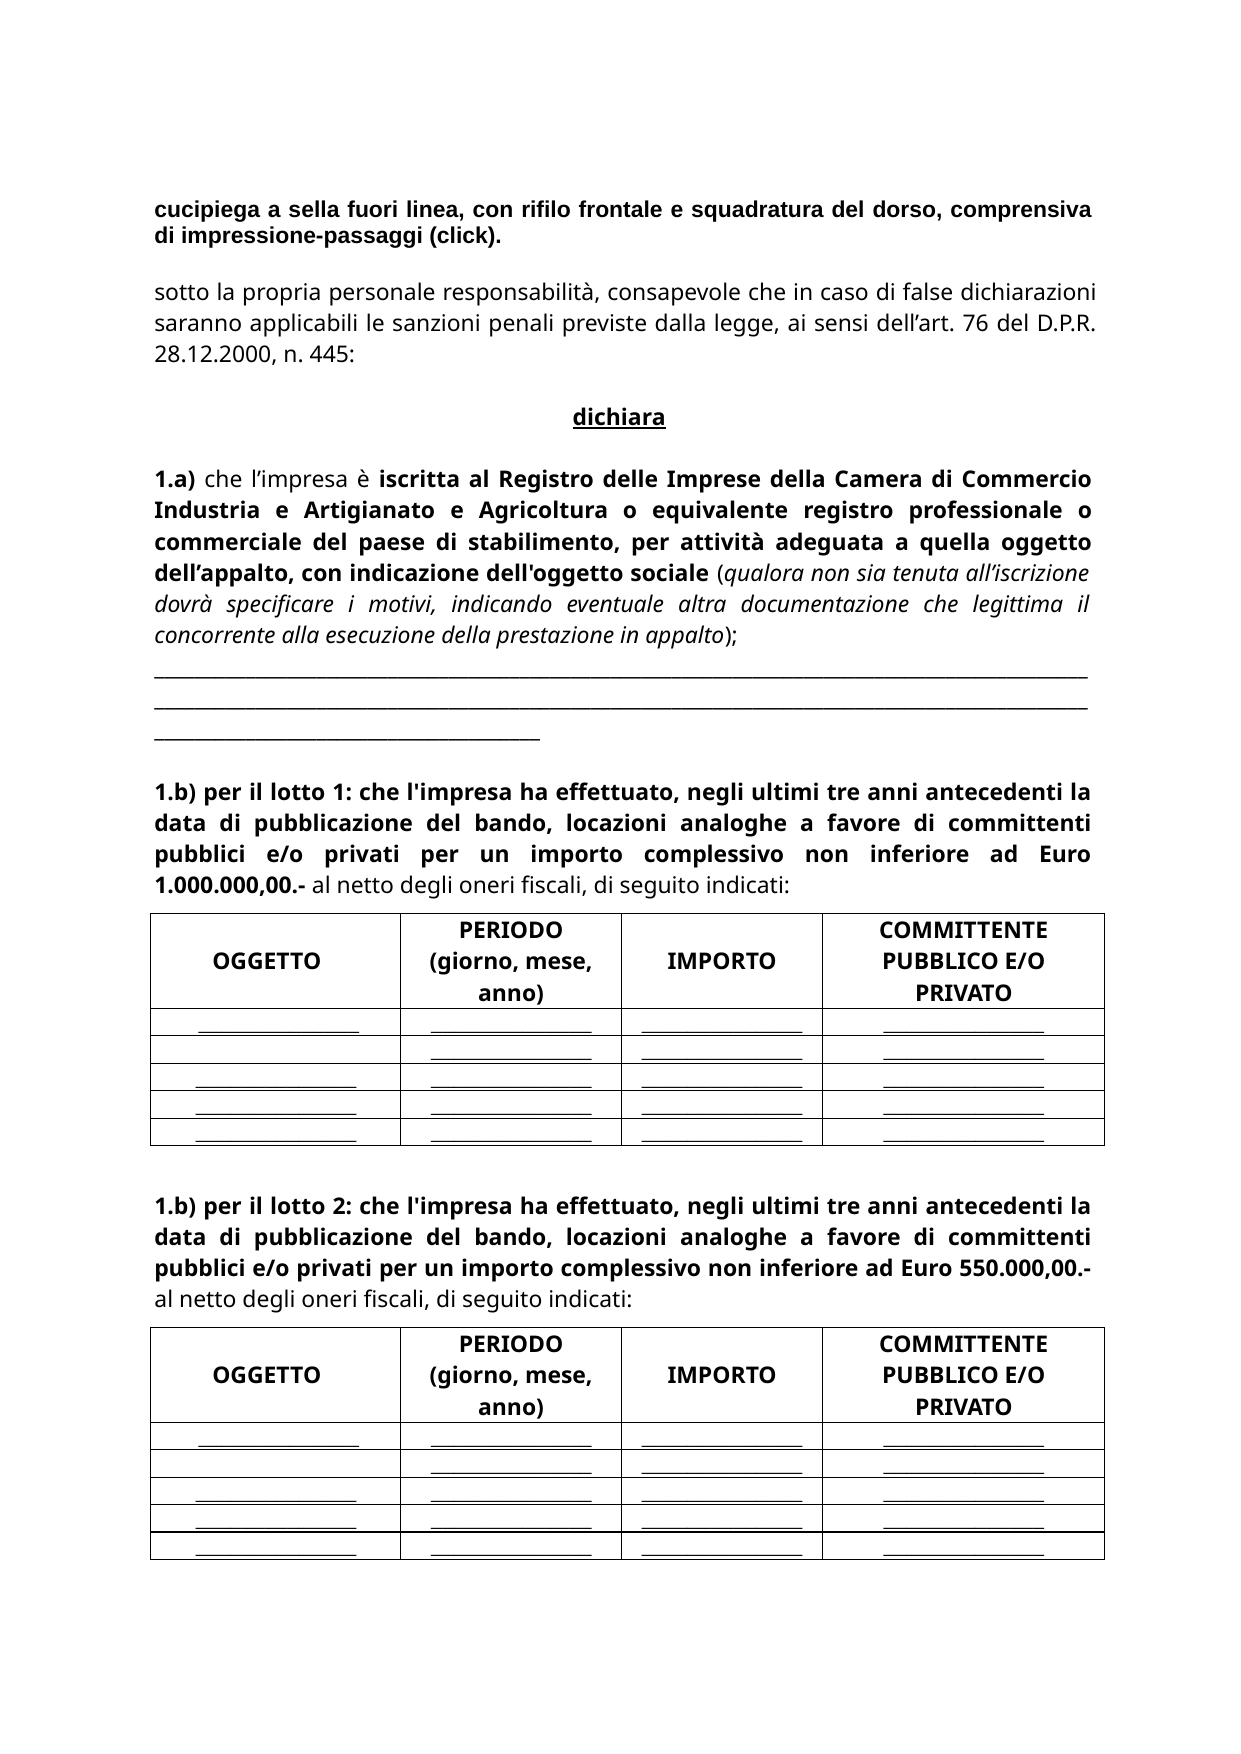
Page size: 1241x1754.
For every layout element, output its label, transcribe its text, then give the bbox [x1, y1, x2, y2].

table_cell ______________ [401, 1533, 621, 1559]
table_cell ______________ [151, 1478, 400, 1504]
list ______________________________________________________________________________________________________________________________________________________________________________________________________________________________ [154, 651, 1093, 744]
table_header PERIODO (giorno, mese, anno) [401, 1328, 621, 1422]
table_cell ______________ [622, 1036, 822, 1063]
table_cell ______________ [401, 1009, 621, 1035]
table_cell ______________ [823, 1478, 1104, 1504]
list 1.b) per il lotto 2: che l'impresa ha effettuato, negli ultimi tre anni antecedenti la data di pubblicazione del bando, locazioni analoghe a favore di committenti pubblici e/o privati per un importo complessivo non inferiore ad Euro 550.000,00.- al netto degli oneri fiscali, di seguito indicati: [154, 1189, 1093, 1314]
table_cell ______________ [823, 1091, 1104, 1117]
table_cell ______________ [401, 1119, 621, 1145]
table_cell ______________ [823, 1533, 1104, 1559]
table_header COMMITTENTE PUBBLICO E/O PRIVATO [823, 914, 1104, 1008]
table_header OGGETTO [151, 914, 400, 1008]
text cucipiega a sella fuori linea, con rifilo frontale e squadratura del dorso, comprensiva di impressione-passaggi (click). [154, 196, 1093, 248]
table_header COMMITTENTE PUBBLICO E/O PRIVATO [823, 1328, 1104, 1422]
list 1.a) che l’impresa è iscritta al Registro delle Imprese della Camera di Commercio Industria e Artigianato e Agricoltura o equivalente registro professionale o commerciale del paese di stabilimento, per attività adeguata a quella oggetto dell’appalto, con indicazione dell'oggetto sociale (qualora non sia tenuta all’iscrizione dovrà specificare i motivi, indicando eventuale altra documentazione che legittima il concorrente alla esecuzione della prestazione in appalto); [154, 463, 1093, 651]
table_cell ______________ [823, 1119, 1104, 1145]
table_cell ______________ [151, 1091, 400, 1117]
table_cell ______________ [401, 1450, 621, 1477]
table_cell ______________ [401, 1423, 621, 1449]
table_cell ______________ [622, 1064, 822, 1090]
table_cell ______________ [823, 1450, 1104, 1477]
table_cell ______________ [823, 1009, 1104, 1035]
table_cell ______________ [401, 1505, 621, 1531]
table_cell ______________ [401, 1478, 621, 1504]
text sotto la propria personale responsabilità, consapevole che in caso di false dichiarazioni saranno applicabili le sanzioni penali previste dalla legge, ai sensi dell’art. 76 del D.P.R. 28.12.2000, n. 445: [154, 276, 1098, 369]
table_cell ______________ [622, 1533, 822, 1559]
table_cell [151, 1450, 400, 1477]
table_cell ______________ [151, 1533, 400, 1559]
table_cell ______________ [151, 1009, 400, 1035]
table_cell ______________ [823, 1064, 1104, 1090]
table_cell ______________ [823, 1505, 1104, 1531]
table_cell ______________ [622, 1478, 822, 1504]
table_cell ______________ [622, 1505, 822, 1531]
table_cell ______________ [151, 1423, 400, 1449]
table_header PERIODO (giorno, mese, anno) [401, 914, 621, 1008]
table_cell ______________ [622, 1450, 822, 1477]
table_cell ______________ [151, 1119, 400, 1145]
table_cell [151, 1036, 400, 1063]
table_cell ______________ [622, 1091, 822, 1117]
list 1.b) per il lotto 1: che l'impresa ha effettuato, negli ultimi tre anni antecedenti la data di pubblicazione del bando, locazioni analoghe a favore di committenti pubblici e/o privati per un importo complessivo non inferiore ad Euro 1.000.000,00.- al netto degli oneri fiscali, di seguito indicati: [154, 776, 1093, 901]
table_cell ______________ [401, 1036, 621, 1063]
table_cell ______________ [401, 1091, 621, 1117]
table_header OGGETTO [151, 1328, 400, 1422]
table_cell ______________ [151, 1064, 400, 1090]
table_cell ______________ [823, 1423, 1104, 1449]
table_cell ______________ [622, 1009, 822, 1035]
table_cell ______________ [823, 1036, 1104, 1063]
table_cell ______________ [622, 1119, 822, 1145]
table_header IMPORTO [622, 914, 822, 1008]
table_cell ______________ [401, 1064, 621, 1090]
table_header IMPORTO [622, 1328, 822, 1422]
text dichiara [139, 401, 1098, 432]
table_cell ______________ [151, 1505, 400, 1531]
table_cell ______________ [622, 1423, 822, 1449]
